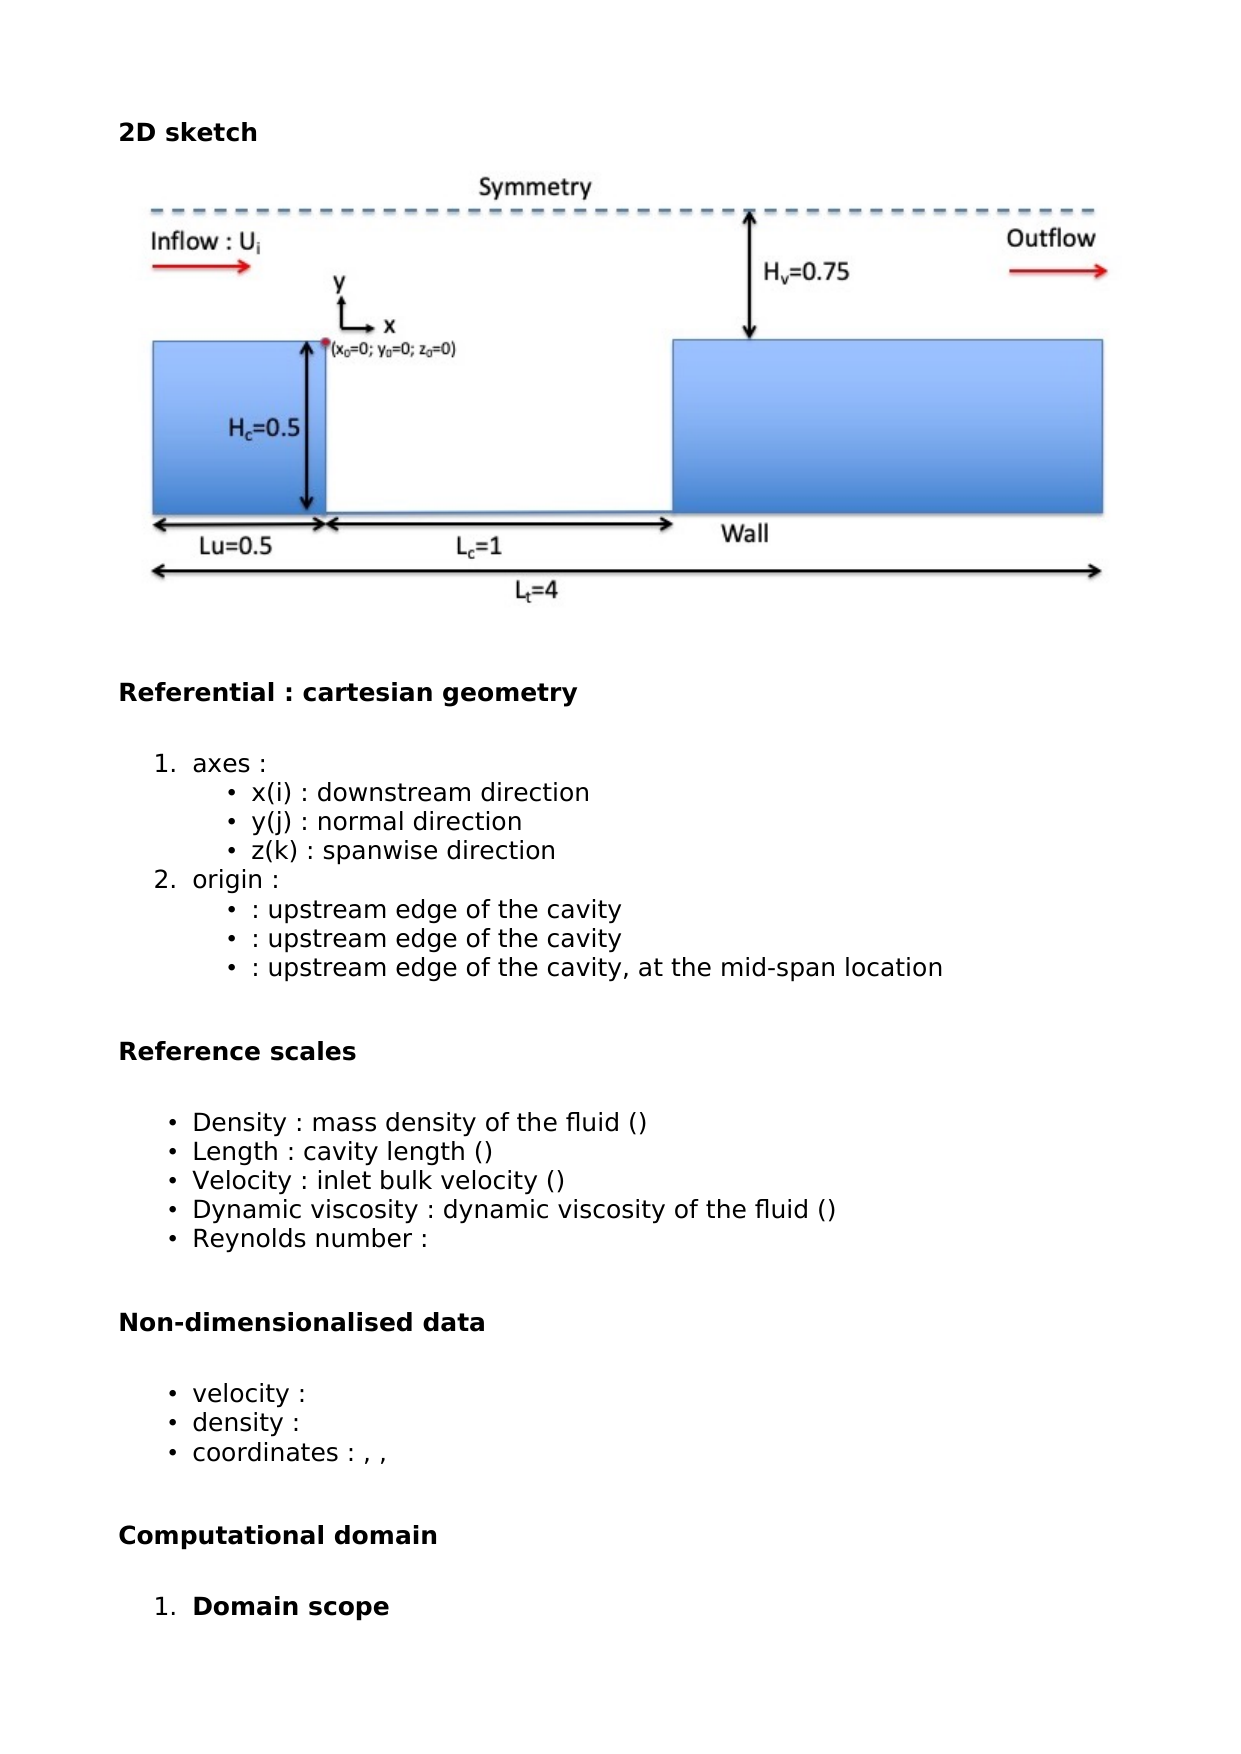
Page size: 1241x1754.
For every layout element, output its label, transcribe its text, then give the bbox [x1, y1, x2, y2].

list Velocity : inlet bulk velocity () [177, 1166, 1122, 1195]
subtitle Computational domain [118, 1521, 1122, 1551]
list y(j) : normal direction [236, 807, 1122, 836]
picture [118, 159, 1123, 612]
list : upstream edge of the cavity [236, 924, 1122, 953]
list z(k) : spanwise direction [236, 836, 1122, 866]
list velocity : [177, 1379, 1122, 1408]
list density : [177, 1408, 1122, 1438]
list : upstream edge of the cavity [236, 895, 1122, 924]
list Reynolds number : [177, 1224, 1122, 1254]
subtitle 2D sketch [118, 118, 1122, 147]
list Density : mass density of the fluid () [177, 1108, 1122, 1137]
list coordinates : , , [177, 1438, 1122, 1467]
subtitle Reference scales [118, 1037, 1122, 1066]
list Length : cavity length () [177, 1137, 1122, 1166]
list : upstream edge of the cavity, at the mid-span location [236, 953, 1122, 982]
list x(i) : downstream direction [236, 778, 1122, 807]
list Dynamic viscosity : dynamic viscosity of the fluid () [177, 1195, 1122, 1224]
subtitle Referential : cartesian geometry [118, 678, 1122, 707]
list Domain scope [177, 1592, 1122, 1622]
list axes : [177, 749, 1122, 778]
list origin : [177, 866, 1122, 895]
subtitle Non-dimensionalised data [118, 1308, 1122, 1337]
